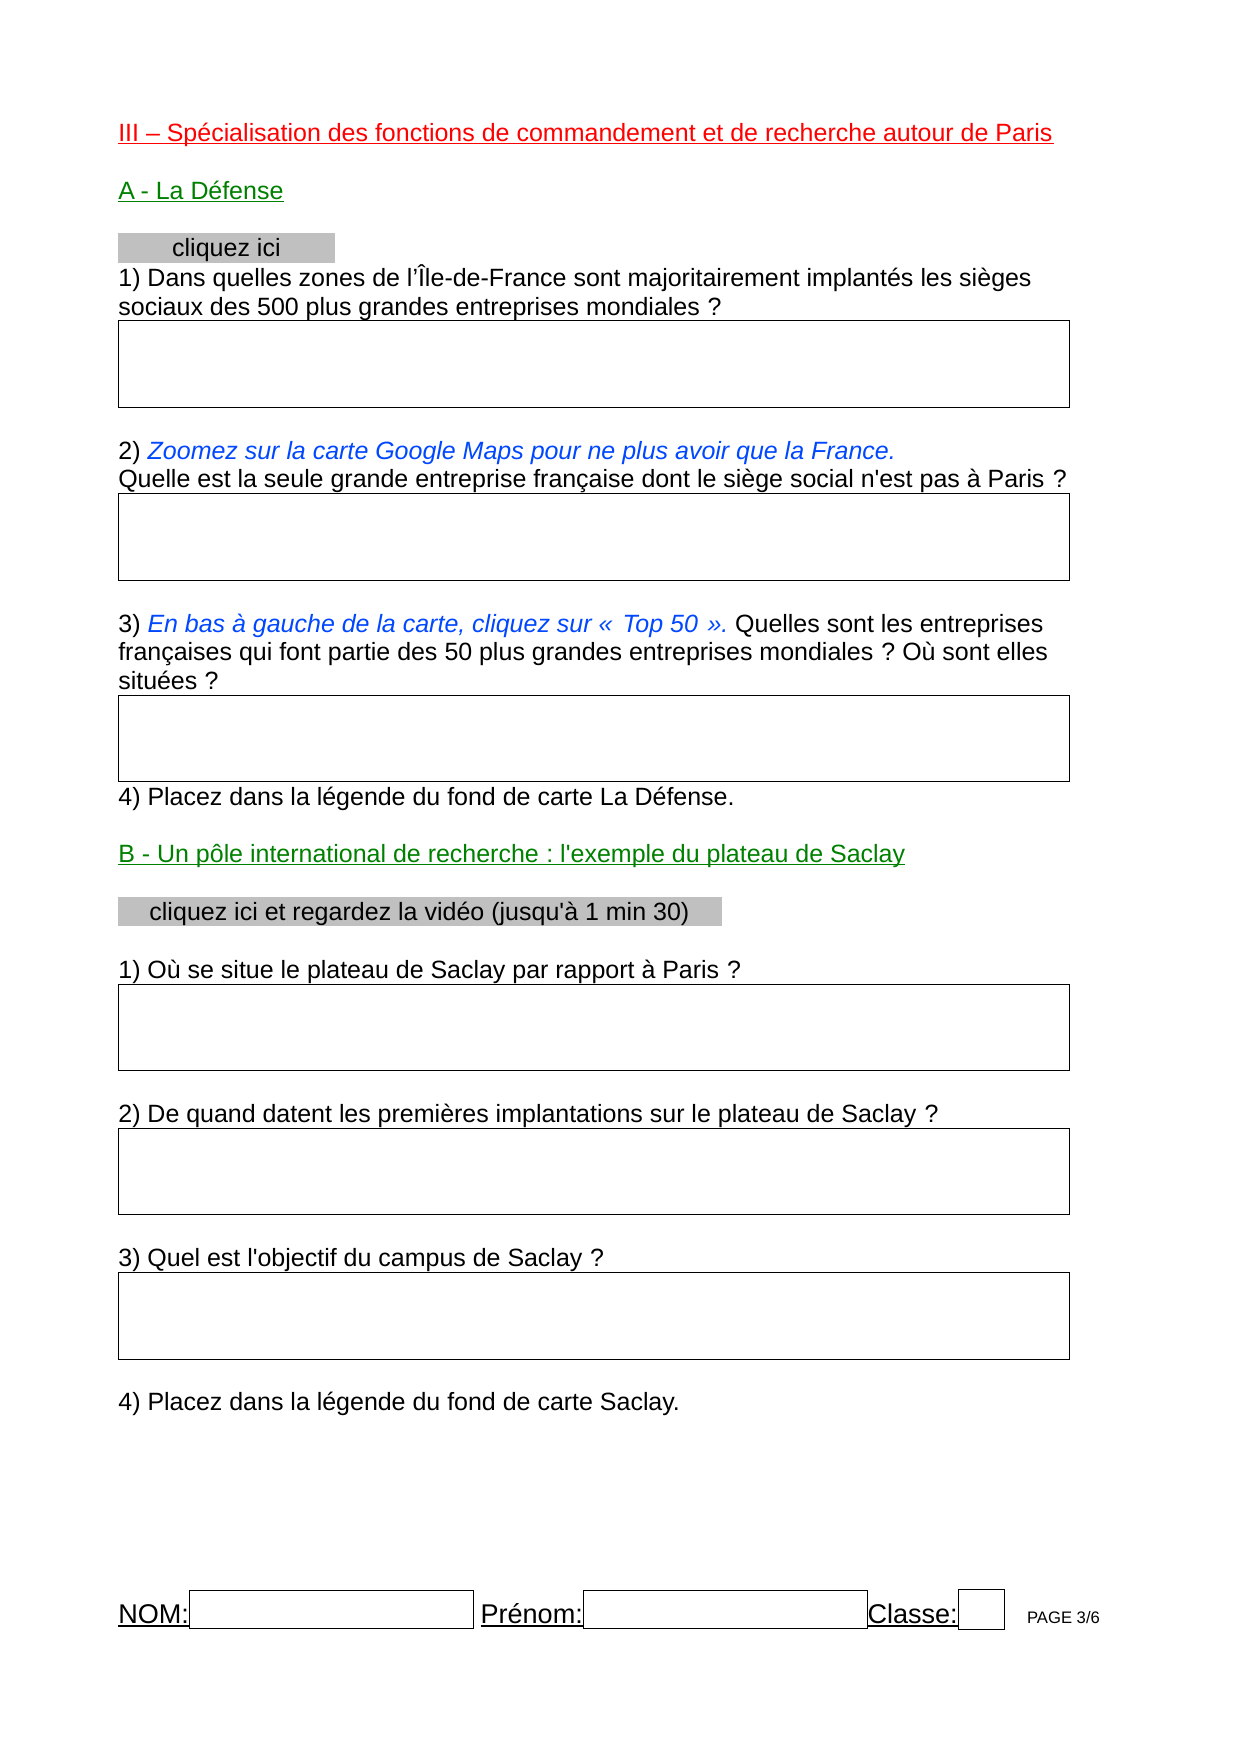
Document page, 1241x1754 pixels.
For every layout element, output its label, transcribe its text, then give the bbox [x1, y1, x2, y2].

text 1) Où se situe le plateau de Saclay par rapport à Paris ? [118, 955, 1122, 984]
text PAGE 3/6 [1005, 1589, 1122, 1629]
text 2) De quand datent les premières implantations sur le plateau de Saclay ? [118, 1099, 1122, 1128]
text III – Spécialisation des fonctions de commandement et de recherche autour de Paris [118, 118, 1122, 147]
text 3) Quel est l'objectif du campus de Saclay ? [118, 1243, 1122, 1272]
text B - Un pôle international de recherche : l'exemple du plateau de Saclay [118, 839, 1122, 868]
text 4) Placez dans la légende du fond de carte Saclay. [118, 1387, 1122, 1416]
text 4) Placez dans la légende du fond de carte La Défense. [118, 782, 1122, 810]
text 2) Zoomez sur la carte Google Maps pour ne plus avoir que la France. [118, 436, 1122, 464]
text NOM: Prénom:Classe: [118, 1589, 958, 1629]
text 1) Dans quelles zones de l’Île-de-France sont majoritairement implantés les sièges sociaux des 500 plus grandes entreprises mondiales ? [118, 263, 1122, 320]
text 3) En bas à gauche de la carte, cliquez sur « Top 50 ». Quelles sont les entreprises françaises qui font partie des 50 plus grandes entreprises mondiales ? Où sont elles situées ? [118, 609, 1122, 695]
text A - La Défense [118, 176, 1122, 204]
text Quelle est la seule grande entreprise française dont le siège social n'est pas à Paris ? [118, 464, 1122, 493]
